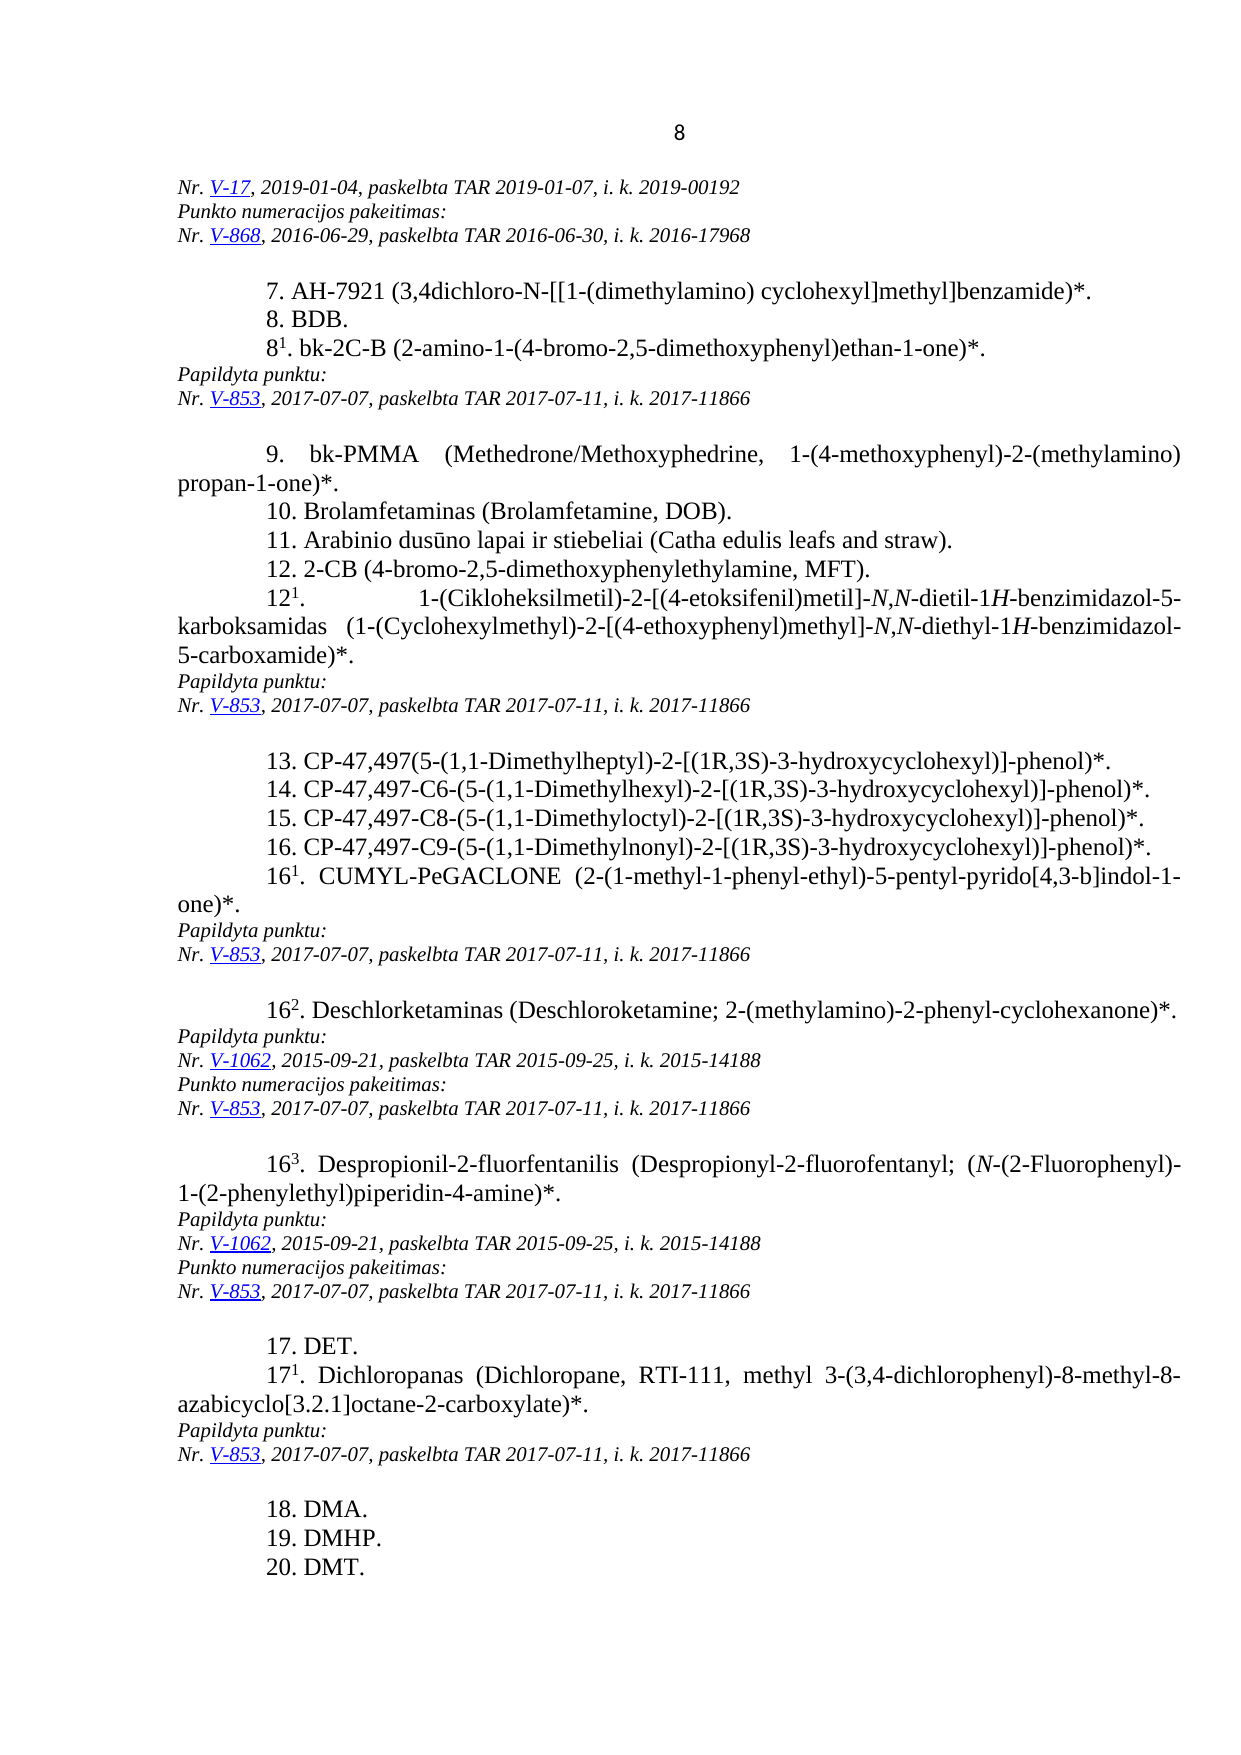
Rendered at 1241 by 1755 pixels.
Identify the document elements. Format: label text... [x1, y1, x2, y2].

text Papildyta punktu: [177, 1024, 1181, 1048]
text Nr. V-1062, 2015-09-21, paskelbta TAR 2015-09-25, i. k. 2015-14188 [177, 1231, 1181, 1254]
text Papildyta punktu: [177, 1418, 1181, 1442]
text 18. DMA. [177, 1494, 1181, 1523]
text 10. Brolamfetaminas (Brolamfetamine, DOB). [177, 496, 1181, 525]
text Nr. V-853, 2017-07-07, paskelbta TAR 2017-07-11, i. k. 2017-11866 [177, 1279, 1181, 1303]
text 121. 1-(Cikloheksilmetil)-2-[(4-etoksifenil)metil]-N,N-dietil-1H-benzimidazol-5-karboksamidas (1-(Cyclohexylmethyl)-2-[(4-ethoxyphenyl)methyl]-N,N-diethyl-1H-benzimidazol-5-carboxamide)*. [177, 583, 1181, 669]
text Nr. V-868, 2016-06-29, paskelbta TAR 2016-06-30, i. k. 2016-17968 [177, 223, 1181, 247]
text Punkto numeracijos pakeitimas: [177, 1254, 1181, 1279]
text Punkto numeracijos pakeitimas: [177, 199, 1181, 223]
text Nr. V-853, 2017-07-07, paskelbta TAR 2017-07-11, i. k. 2017-11866 [177, 693, 1181, 717]
text 16. CP-47,497-C9-(5-(1,1-Dimethylnonyl)-2-[(1R,3S)-3-hydroxycyclohexyl)]-phenol)*. [177, 832, 1181, 861]
text 171. Dichloropanas (Dichloropane, RTI-111, methyl 3-(3,4-dichlorophenyl)-8-methyl-8-azabicyclo[3.2.1]octane-2-carboxylate)*. [177, 1360, 1181, 1418]
text Nr. V-853, 2017-07-07, paskelbta TAR 2017-07-11, i. k. 2017-11866 [177, 1096, 1181, 1120]
text 163. Despropionil-2-fluorfentanilis (Despropionyl-2-fluorofentanyl; (N-(2-Fluorophenyl)-1-(2-phenylethyl)piperidin-4-amine)*. [177, 1149, 1181, 1206]
text 13. CP-47,497(5-(1,1-Dimethylheptyl)-2-[(1R,3S)-3-hydroxycyclohexyl)]-phenol)*. [177, 746, 1181, 774]
text 81. bk-2C-B (2-amino-1-(4-bromo-2,5-dimethoxyphenyl)ethan-1-one)*. [177, 333, 1181, 362]
text 14. CP-47,497-C6-(5-(1,1-Dimethylhexyl)-2-[(1R,3S)-3-hydroxycyclohexyl)]-phenol)*. [177, 774, 1181, 803]
text 8. BDB. [177, 304, 1181, 333]
text Papildyta punktu: [177, 669, 1181, 693]
text 11. Arabinio dusūno lapai ir stiebeliai (Catha edulis leafs and straw). [177, 525, 1181, 554]
text 161. CUMYL-PeGACLONE (2-(1-methyl-1-phenyl-ethyl)-5-pentyl-pyrido[4,3-b]indol-1-one)*. [177, 861, 1181, 918]
text Nr. V-853, 2017-07-07, paskelbta TAR 2017-07-11, i. k. 2017-11866 [177, 386, 1181, 410]
text Nr. V-853, 2017-07-07, paskelbta TAR 2017-07-11, i. k. 2017-11866 [177, 1442, 1181, 1466]
text Nr. V-1062, 2015-09-21, paskelbta TAR 2015-09-25, i. k. 2015-14188 [177, 1048, 1181, 1072]
text Papildyta punktu: [177, 362, 1181, 386]
text 9. bk-PMMA (Methedrone/Methoxyphedrine, 1-(4-methoxyphenyl)-2-(methylamino) propan-1-one)*. [177, 439, 1181, 496]
text 7. AH-7921 (3,4dichloro-N-[[1-(dimethylamino) cyclohexyl]methyl]benzamide)*. [177, 276, 1181, 304]
text 20. DMT. [177, 1552, 1181, 1581]
text 17. DET. [177, 1331, 1181, 1360]
text 162. Deschlorketaminas (Deschloroketamine; 2-(methylamino)-2-phenyl-cyclohexanone)*. [177, 995, 1181, 1024]
text Punkto numeracijos pakeitimas: [177, 1072, 1181, 1096]
text Papildyta punktu: [177, 1206, 1181, 1231]
text 19. DMHP. [177, 1523, 1181, 1552]
text 15. CP-47,497-C8-(5-(1,1-Dimethyloctyl)-2-[(1R,3S)-3-hydroxycyclohexyl)]-phenol)*. [177, 803, 1181, 832]
text Papildyta punktu: [177, 918, 1181, 942]
text Nr. V-853, 2017-07-07, paskelbta TAR 2017-07-11, i. k. 2017-11866 [177, 942, 1181, 966]
text Nr. V-17, 2019-01-04, paskelbta TAR 2019-01-07, i. k. 2019-00192 [177, 175, 1181, 199]
text 12. 2-CB (4-bromo-2,5-dimethoxyphenylethylamine, MFT). [177, 554, 1181, 583]
